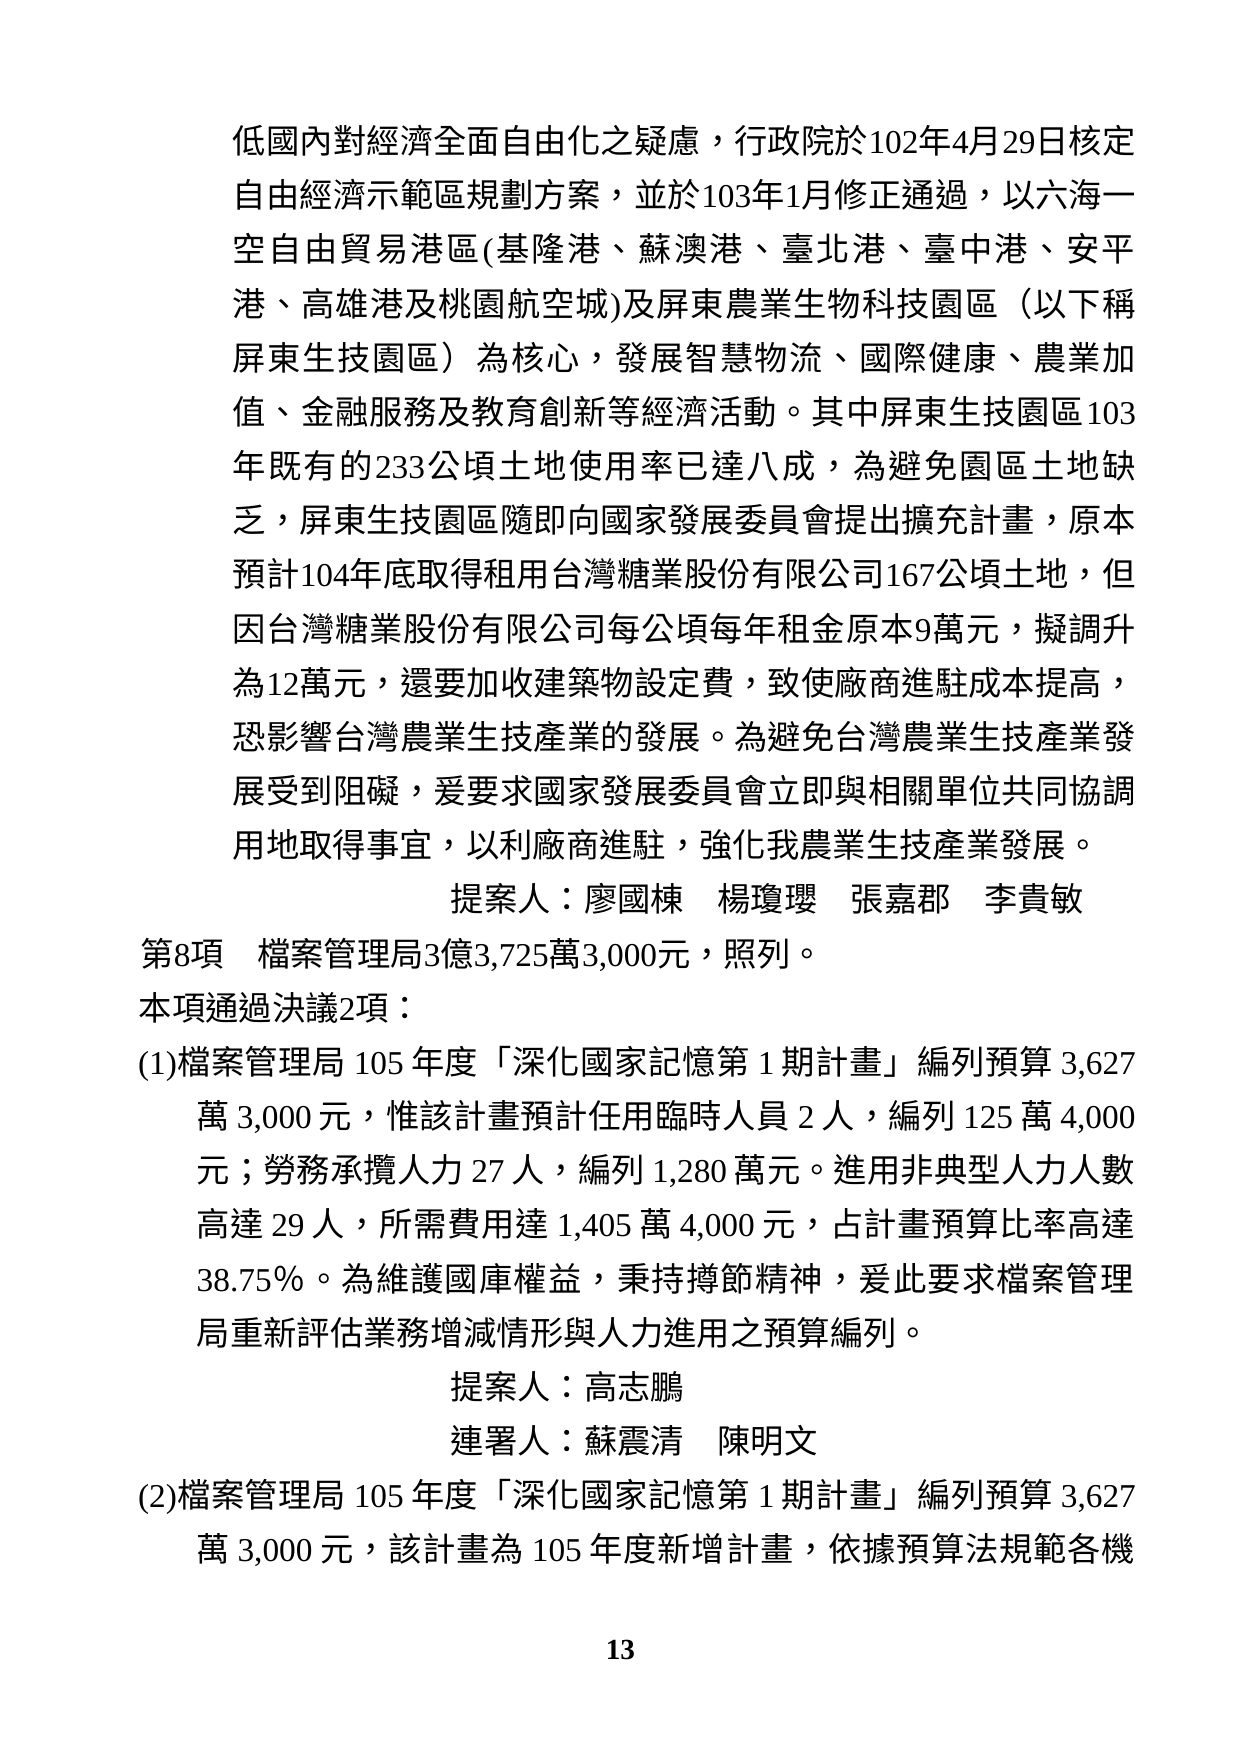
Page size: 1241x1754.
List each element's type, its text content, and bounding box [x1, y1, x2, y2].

list 檔案管理局105年度「深化國家記憶第1期計畫」編列預算3,627萬3,000元，該計畫為105年度新增計畫，依據預算法規範各機 [138, 1464, 1136, 1573]
text 低國內對經濟全面自由化之疑慮，行政院於102年4月29日核定自由經濟示範區規劃方案，並於103年1月修正通過，以六海一空自由貿易港區(基隆港、蘇澳港、臺北港、臺中港、安平港、高雄港及桃園航空城)及屏東農業生物科技園區（以下稱屏東生技園區）為核心，發展智慧物流、國際健康、農業加值、金融服務及教育創新等經濟活動。其中屏東生技園區103年既有的233公頃土地使用率已達八成，為避免園區土地缺乏，屏東生技園區隨即向國家發展委員會提出擴充計畫，原本預計104年底取得租用台灣糖業股份有限公司167公頃土地，但因台灣糖業股份有限公司每公頃每年租金原本9萬元，擬調升為12萬元，還要加收建築物設定費，致使廠商進駐成本提高，恐影響台灣農業生技產業的發展。為避免台灣農業生技產業發展受到阻礙，爰要求國家發展委員會立即與相關單位共同協調用地取得事宜，以利廠商進駐，強化我農業生技產業發展。 [139, 110, 1136, 868]
text 提案人：高志鵬 [451, 1356, 1105, 1410]
text 第8項 檔案管理局3億3,725萬3,000元，照列。 [140, 923, 1136, 977]
text 連署人：蘇震清 陳明文 [451, 1410, 1105, 1464]
text 本項通過決議2項： [139, 977, 1136, 1031]
list 檔案管理局105年度「深化國家記憶第1期計畫」編列預算3,627萬3,000元，惟該計畫預計任用臨時人員2人，編列125萬4,000元；勞務承攬人力27人，編列1,280萬元。進用非典型人力人數高達29人，所需費用達1,405萬4,000元，占計畫預算比率高達38.75％。為維護國庫權益，秉持撙節精神，爰此要求檔案管理局重新評估業務增減情形與人力進用之預算編列。 [138, 1031, 1136, 1356]
text 提案人：廖國棟 楊瓊瓔 張嘉郡 李貴敏 [451, 868, 1105, 923]
